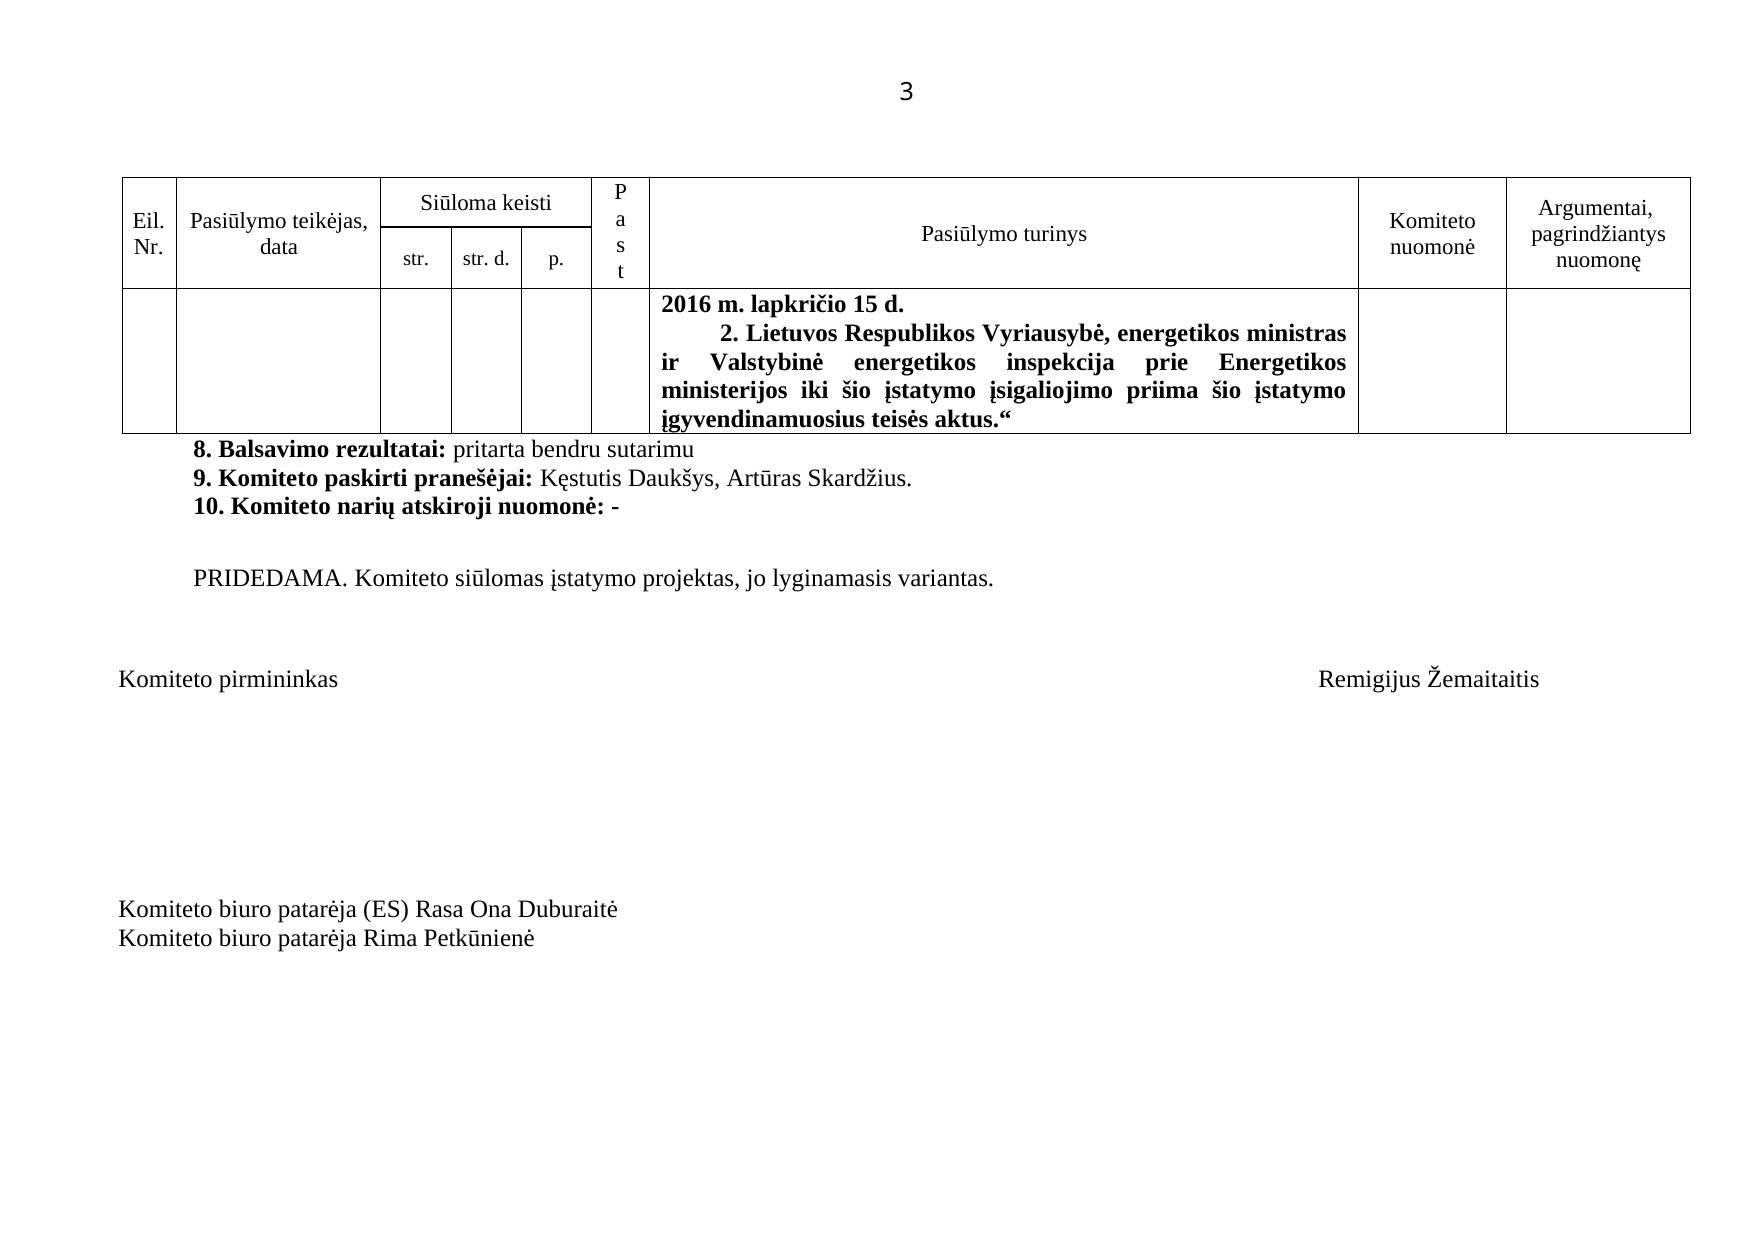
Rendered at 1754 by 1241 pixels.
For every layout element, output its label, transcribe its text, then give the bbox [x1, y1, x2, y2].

table_cell p. [522, 228, 591, 288]
text PRIDEDAMA. Komiteto siūlomas įstatymo projektas, jo lyginamasis variantas. [118, 563, 1695, 592]
table_header Pasiūlymo turinys [650, 178, 1358, 288]
table_cell [177, 289, 380, 433]
table_header Pasiūlymo teikėjas, data [177, 178, 380, 288]
table_header Komiteto nuomonė [1359, 178, 1506, 288]
text Komiteto biuro patarėja Rima Petkūnienė [118, 923, 1695, 951]
table_cell 2016 m. lapkričio 15 d. 2. Lietuvos Respublikos Vyriausybė, energetikos ministras ir Valstybinė energetikos inspekcija prie Energetikos ministerijos iki šio įstatymo įsigaliojimo priima šio įstatymo įgyvendinamuosius teisės aktus.“ [650, 289, 1358, 433]
table_cell [381, 289, 451, 433]
table_cell [123, 289, 176, 433]
text 10. Komiteto narių atskiroji nuomonė: - [118, 491, 1695, 520]
table_header Pastabos [592, 178, 649, 288]
text Komiteto biuro patarėja (ES) Rasa Ona Duburaitė [118, 894, 1695, 923]
table_cell [592, 289, 649, 433]
table_cell [1359, 289, 1506, 433]
table_cell str. d. [452, 228, 521, 288]
table_header Argumentai, pagrindžiantys nuomonę [1507, 178, 1690, 288]
table_cell [452, 289, 521, 433]
table_cell [1507, 289, 1690, 433]
text 9. Komiteto paskirti pranešėjai: Kęstutis Daukšys, Artūras Skardžius. [118, 463, 1695, 491]
table_cell [522, 289, 591, 433]
table_cell str. [381, 228, 451, 288]
text Komiteto pirmininkas (Parašas) Remigijus Žemaitaitis [118, 664, 1695, 693]
text 8. Balsavimo rezultatai: pritarta bendru sutarimu [118, 434, 1695, 463]
table_header Siūloma keisti [381, 178, 591, 226]
table_header Eil. Nr. [123, 178, 176, 288]
